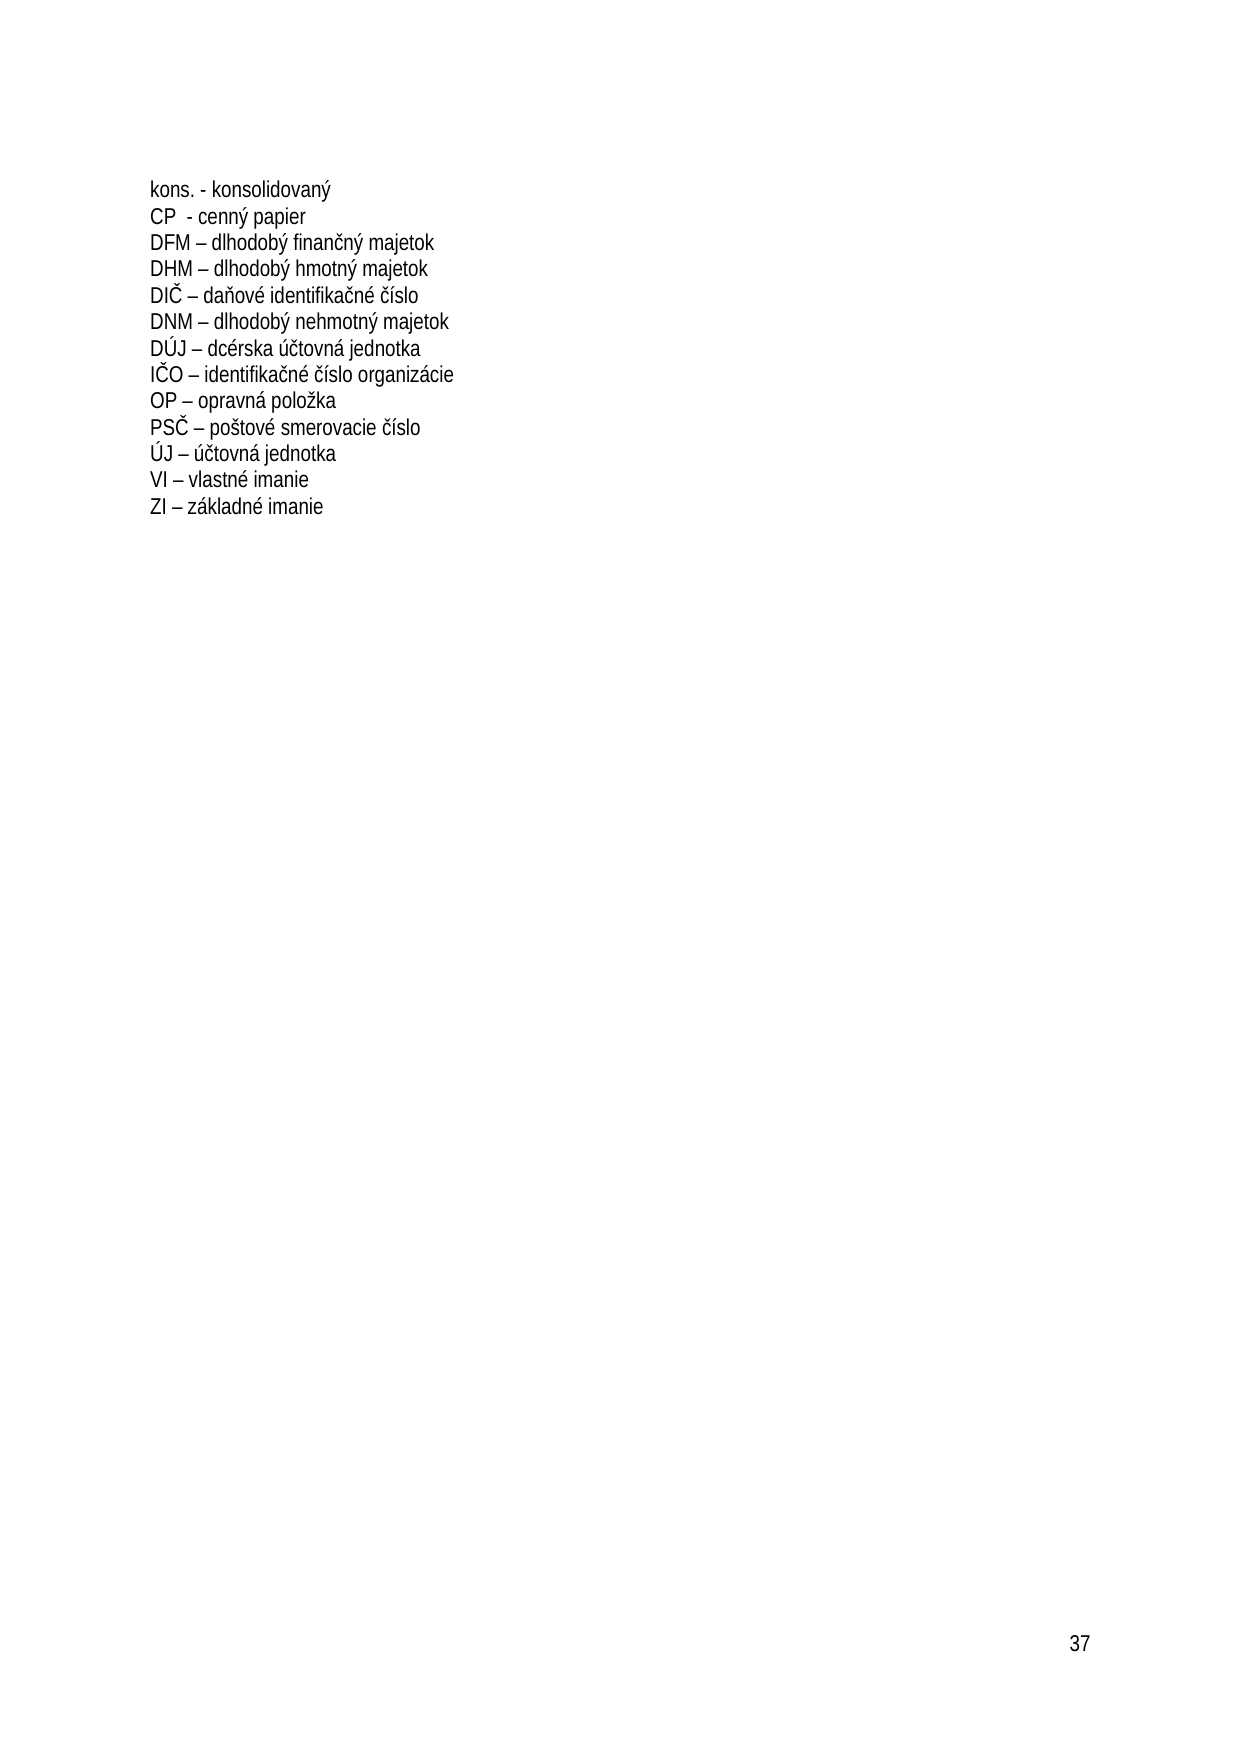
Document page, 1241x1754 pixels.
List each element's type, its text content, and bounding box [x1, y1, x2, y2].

text DNM – dlhodobý nehmotný majetok [150, 308, 1090, 334]
text kons. - konsolidovaný [150, 176, 1090, 203]
text DHM – dlhodobý hmotný majetok [150, 255, 1090, 282]
text DIČ – daňové identifikačné číslo [150, 282, 1090, 308]
text DÚJ – dcérska účtovná jednotka [150, 334, 1090, 361]
text PSČ – poštové smerovacie číslo [150, 413, 1090, 440]
text VI – vlastné imanie [150, 466, 1090, 493]
text ZI – základné imanie [150, 493, 1090, 519]
text CP - cenný papier [150, 203, 1090, 229]
text IČO – identifikačné číslo organizácie [150, 361, 1090, 387]
text ÚJ – účtovná jednotka [150, 440, 1090, 466]
text OP – opravná položka [150, 387, 1090, 413]
text DFM – dlhodobý finančný majetok [150, 229, 1090, 255]
